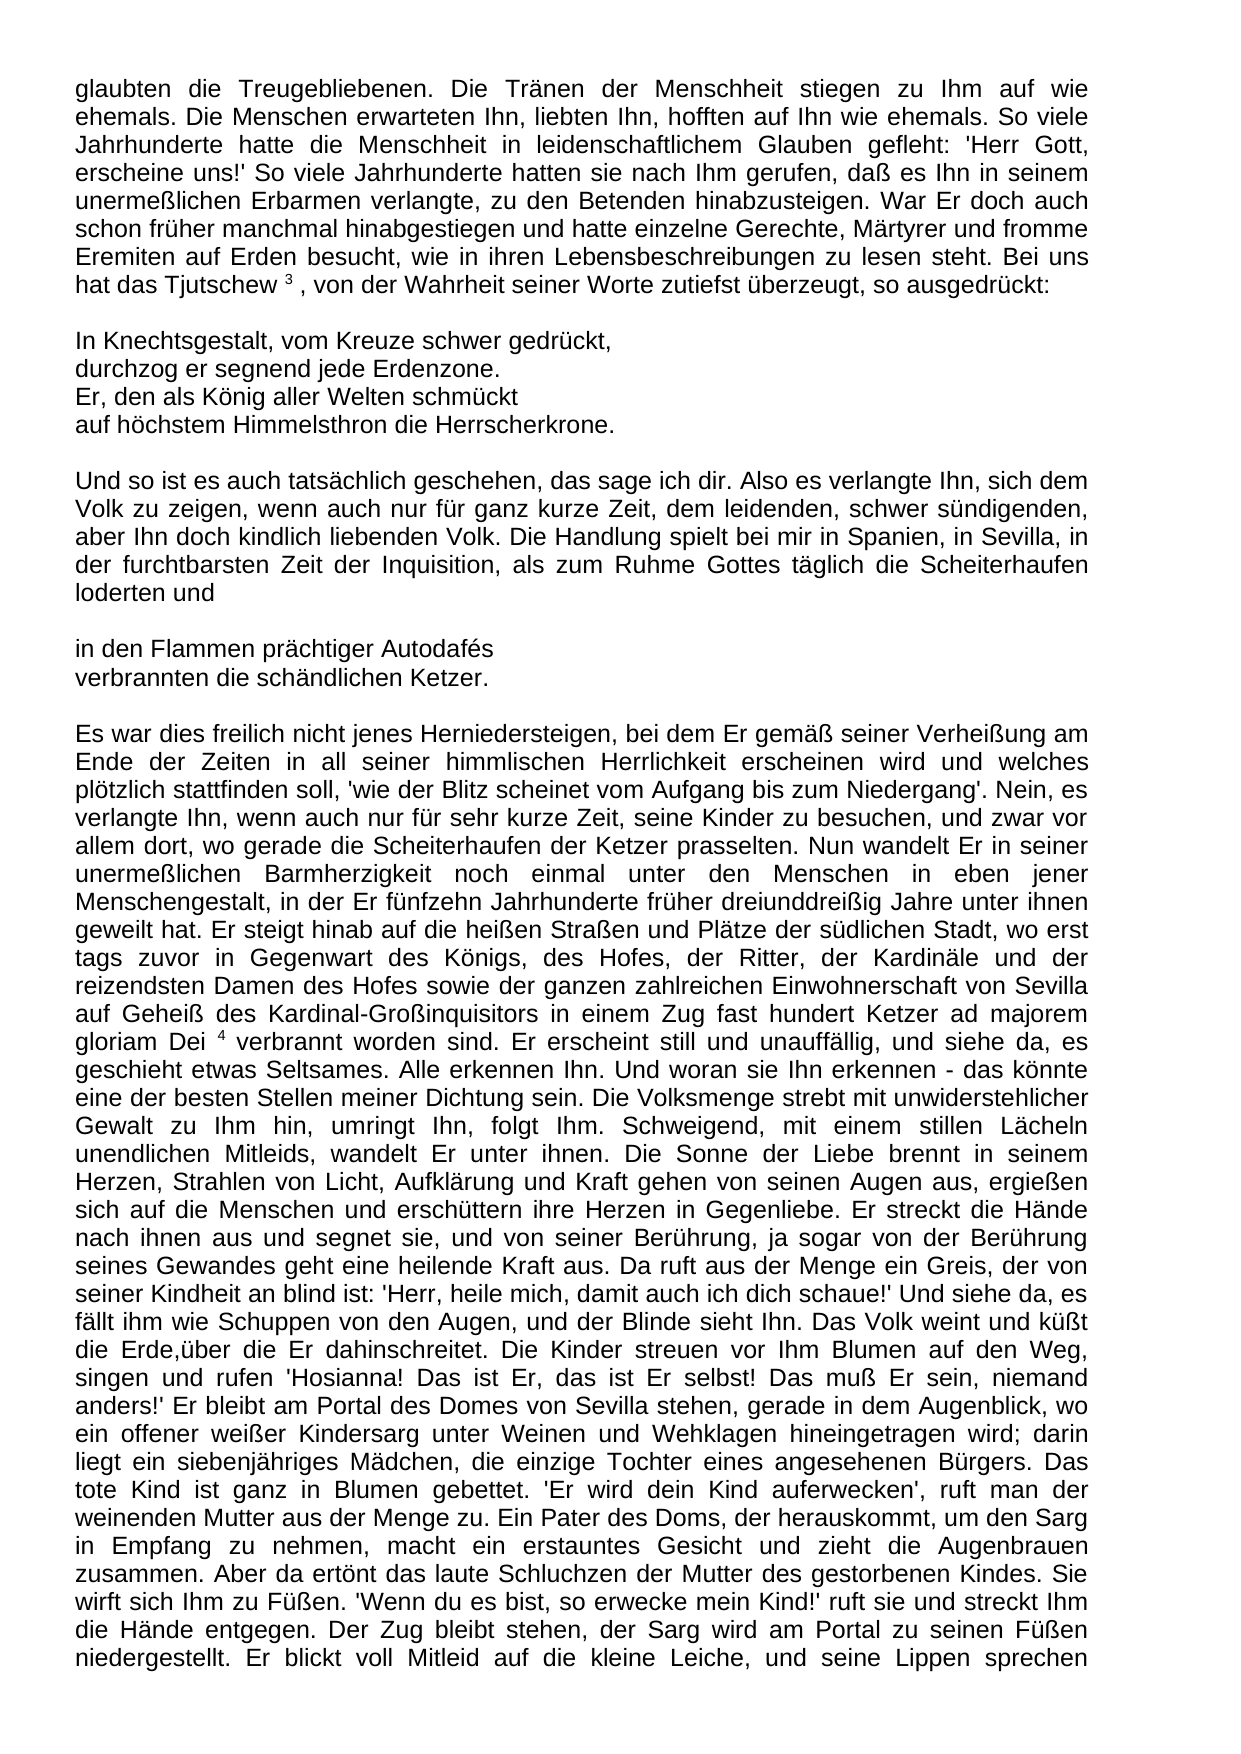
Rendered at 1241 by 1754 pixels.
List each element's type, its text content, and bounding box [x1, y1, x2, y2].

text In Knechtsgestalt, vom Kreuze schwer gedrückt, durchzog er segnend jede Erdenzone. Er, den als König aller Welten schmückt auf höchstem Himmelsthron die Herrscherkrone. [75, 327, 1091, 439]
text in den Flammen prächtiger Autodafés verbrannten die schändlichen Ketzer. [75, 635, 1091, 691]
text glaubten die Treugebliebenen. Die Tränen der Menschheit stiegen zu Ihm auf wie ehemals. Die Menschen erwarteten Ihn, liebten Ihn, hofften auf Ihn wie ehemals. So viele Jahrhunderte hatte die Menschheit in leidenschaftlichem Glauben gefleht: 'Herr Gott, erscheine uns!' So viele Jahrhunderte hatten sie nach Ihm gerufen, daß es Ihn in seinem unermeßlichen Erbarmen verlangte, zu den Betenden hinabzusteigen. War Er doch auch schon früher manchmal hinabgestiegen und hatte einzelne Gerechte, Märtyrer und fromme Eremiten auf Erden besucht, wie in ihren Lebensbeschreibungen zu lesen steht. Bei uns hat das Tjutschew , von der Wahrheit seiner Worte zutiefst überzeugt, so ausgedrückt: [75, 75, 1091, 299]
text Es war dies freilich nicht jenes Herniedersteigen, bei dem Er gemäß seiner Verheißung am Ende der Zeiten in all seiner himmlischen Herrlichkeit erscheinen wird und welches plötzlich stattfinden soll, 'wie der Blitz scheinet vom Aufgang bis zum Niedergang'. Nein, es verlangte Ihn, wenn auch nur für sehr kurze Zeit, seine Kinder zu besuchen, und zwar vor allem dort, wo gerade die Scheiterhaufen der Ketzer prasselten. Nun wandelt Er in seiner unermeßlichen Barmherzigkeit noch einmal unter den Menschen in eben jener Menschengestalt, in der Er fünfzehn Jahrhunderte früher dreiunddreißig Jahre unter ihnen geweilt hat. Er steigt hinab auf die heißen Straßen und Plätze der südlichen Stadt, wo erst tags zuvor in Gegenwart des Königs, des Hofes, der Ritter, der Kardinäle und der reizendsten Damen des Hofes sowie der ganzen zahlreichen Einwohnerschaft von Sevilla auf Geheiß des Kardinal-Großinquisitors in einem Zug fast hundert Ketzer ad majorem gloriam Dei verbrannt worden sind. Er erscheint still und unauffällig, und siehe da, es geschieht etwas Seltsames. Alle erkennen Ihn. Und woran sie Ihn erkennen - das könnte eine der besten Stellen meiner Dichtung sein. Die Volksmenge strebt mit unwiderstehlicher Gewalt zu Ihm hin, umringt Ihn, folgt Ihm. Schweigend, mit einem stillen Lächeln unendlichen Mitleids, wandelt Er unter ihnen. Die Sonne der Liebe brennt in seinem Herzen, Strahlen von Licht, Aufklärung und Kraft gehen von seinen Augen aus, ergießen sich auf die Menschen und erschüttern ihre Herzen in Gegenliebe. Er streckt die Hände nach ihnen aus und segnet sie, und von seiner Berührung, ja sogar von der Berührung seines Gewandes geht eine heilende Kraft aus. Da ruft aus der Menge ein Greis, der von seiner Kindheit an blind ist: 'Herr, heile mich, damit auch ich dich schaue!' Und siehe da, es fällt ihm wie Schuppen von den Augen, und der Blinde sieht Ihn. Das Volk weint und küßt die Erde,über die Er dahinschreitet. Die Kinder streuen vor Ihm Blumen auf den Weg, singen und rufen 'Hosianna! Das ist Er, das ist Er selbst! Das muß Er sein, niemand anders!' Er bleibt am Portal des Domes von Sevilla stehen, gerade in dem Augenblick, wo ein offener weißer Kindersarg unter Weinen und Wehklagen hineingetragen wird; darin liegt ein siebenjähriges Mädchen, die einzige Tochter eines angesehenen Bürgers. Das tote Kind ist ganz in Blumen gebettet. 'Er wird dein Kind auferwecken', ruft man der weinenden Mutter aus der Menge zu. Ein Pater des Doms, der herauskommt, um den Sarg in Empfang zu nehmen, macht ein erstauntes Gesicht und zieht die Augenbrauen zusammen. Aber da ertönt das laute Schluchzen der Mutter des gestorbenen Kindes. Sie wirft sich Ihm zu Füßen. 'Wenn du es bist, so erwecke mein Kind!' ruft sie und streckt Ihm die Hände entgegen. Der Zug bleibt stehen, der Sarg wird am Portal zu seinen Füßen niedergestellt. Er blickt voll Mitleid auf die kleine Leiche, und seine Lippen sprechen [75, 719, 1091, 1672]
text Und so ist es auch tatsächlich geschehen, das sage ich dir. Also es verlangte Ihn, sich dem Volk zu zeigen, wenn auch nur für ganz kurze Zeit, dem leidenden, schwer sündigenden, aber Ihn doch kindlich liebenden Volk. Die Handlung spielt bei mir in Spanien, in Sevilla, in der furchtbarsten Zeit der Inquisition, als zum Ruhme Gottes täglich die Scheiterhaufen loderten und [75, 467, 1091, 607]
